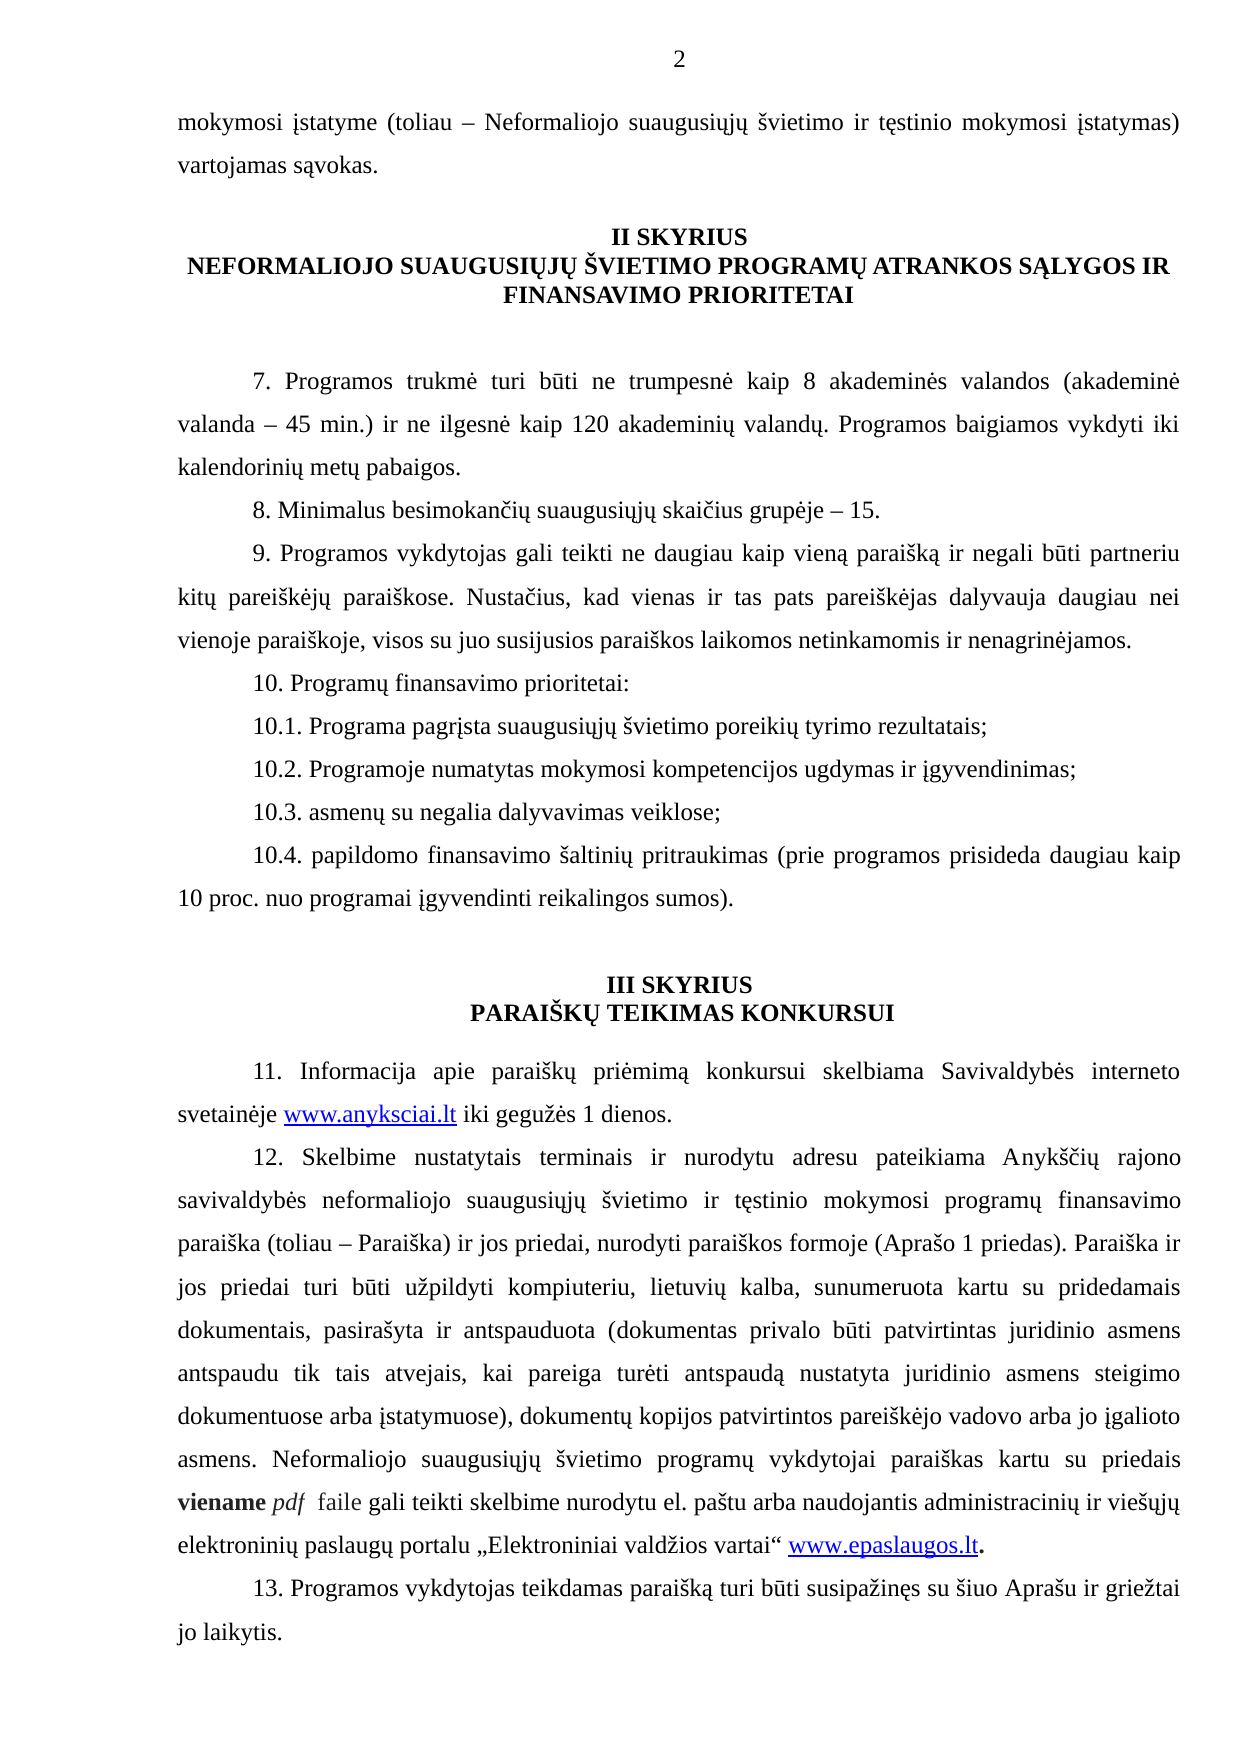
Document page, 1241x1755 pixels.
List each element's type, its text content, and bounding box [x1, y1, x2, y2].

text PARAIŠKŲ TEIKIMAS KONKURSUI [177, 998, 1181, 1027]
text 8. Minimalus besimokančių suaugusiųjų skaičius grupėje – 15. [177, 495, 1181, 524]
text 11. Informacija apie paraiškų priėmimą konkursui skelbiama Savivaldybės interneto svetainėje www.anyksciai.lt iki gegužės 1 dienos. [177, 1056, 1181, 1128]
text 10.3. asmenų su negalia dalyvavimas veiklose; [177, 797, 1181, 826]
text 13. Programos vykdytojas teikdamas paraišką turi būti susipažinęs su šiuo Aprašu ir griežtai jo laikytis. [177, 1573, 1181, 1645]
text 9. Programos vykdytojas gali teikti ne daugiau kaip vieną paraišką ir negali būti partneriu kitų pareiškėjų paraiškose. Nustačius, kad vienas ir tas pats pareiškėjas dalyvauja daugiau nei vienoje paraiškoje, visos su juo susijusios paraiškos laikomos netinkamomis ir nenagrinėjamos. [177, 538, 1181, 653]
text 10.2. Programoje numatytas mokymosi kompetencijos ugdymas ir įgyvendinimas; [177, 754, 1181, 783]
text 10. Programų finansavimo prioritetai: [177, 668, 1181, 697]
text 12. Skelbime nustatytais terminais ir nurodytu adresu pateikiama Anykščių rajono savivaldybės neformaliojo suaugusiųjų švietimo ir tęstinio mokymosi programų finansavimo paraiška (toliau – Paraiška) ir jos priedai, nurodyti paraiškos formoje (Aprašo 1 priedas). Paraiška ir jos priedai turi būti užpildyti kompiuteriu, lietuvių kalba, sunumeruota kartu su pridedamais dokumentais, pasirašyta ir antspauduota (dokumentas privalo būti patvirtintas juridinio asmens antspaudu tik tais atvejais, kai pareiga turėti antspaudą nustatyta juridinio asmens steigimo dokumentuose arba įstatymuose), dokumentų kopijos patvirtintos pareiškėjo vadovo arba jo įgalioto asmens. Neformaliojo suaugusiųjų švietimo programų vykdytojai paraiškas kartu su priedais viename pdf faile gali teikti skelbime nurodytu el. paštu arba naudojantis administracinių ir viešųjų elektroninių paslaugų portalu „Elektroniniai valdžios vartai“ www.epaslaugos.lt. [177, 1142, 1181, 1559]
text III SKYRIUS [177, 970, 1181, 998]
text NEFORMALIOJO SUAUGUSIŲJŲ ŠVIETIMO PROGRAMŲ ATRANKOS SĄLYGOS IR FINANSAVIMO PRIORITETAI [177, 251, 1180, 308]
text 10.4. papildomo finansavimo šaltinių pritraukimas (prie programos prisideda daugiau kaip 10 proc. nuo programai įgyvendinti reikalingos sumos). [177, 840, 1181, 912]
text 10.1. Programa pagrįsta suaugusiųjų švietimo poreikių tyrimo rezultatais; [177, 711, 1181, 740]
text 7. Programos trukmė turi būti ne trumpesnė kaip 8 akademinės valandos (akademinė valanda – 45 min.) ir ne ilgesnė kaip 120 akademinių valandų. Programos baigiamos vykdyti iki kalendorinių metų pabaigos. [177, 366, 1181, 481]
text mokymosi įstatyme (toliau – Neformaliojo suaugusiųjų švietimo ir tęstinio mokymosi įstatymas) vartojamas sąvokas. [177, 107, 1181, 179]
text II SKYRIUS [177, 222, 1181, 251]
